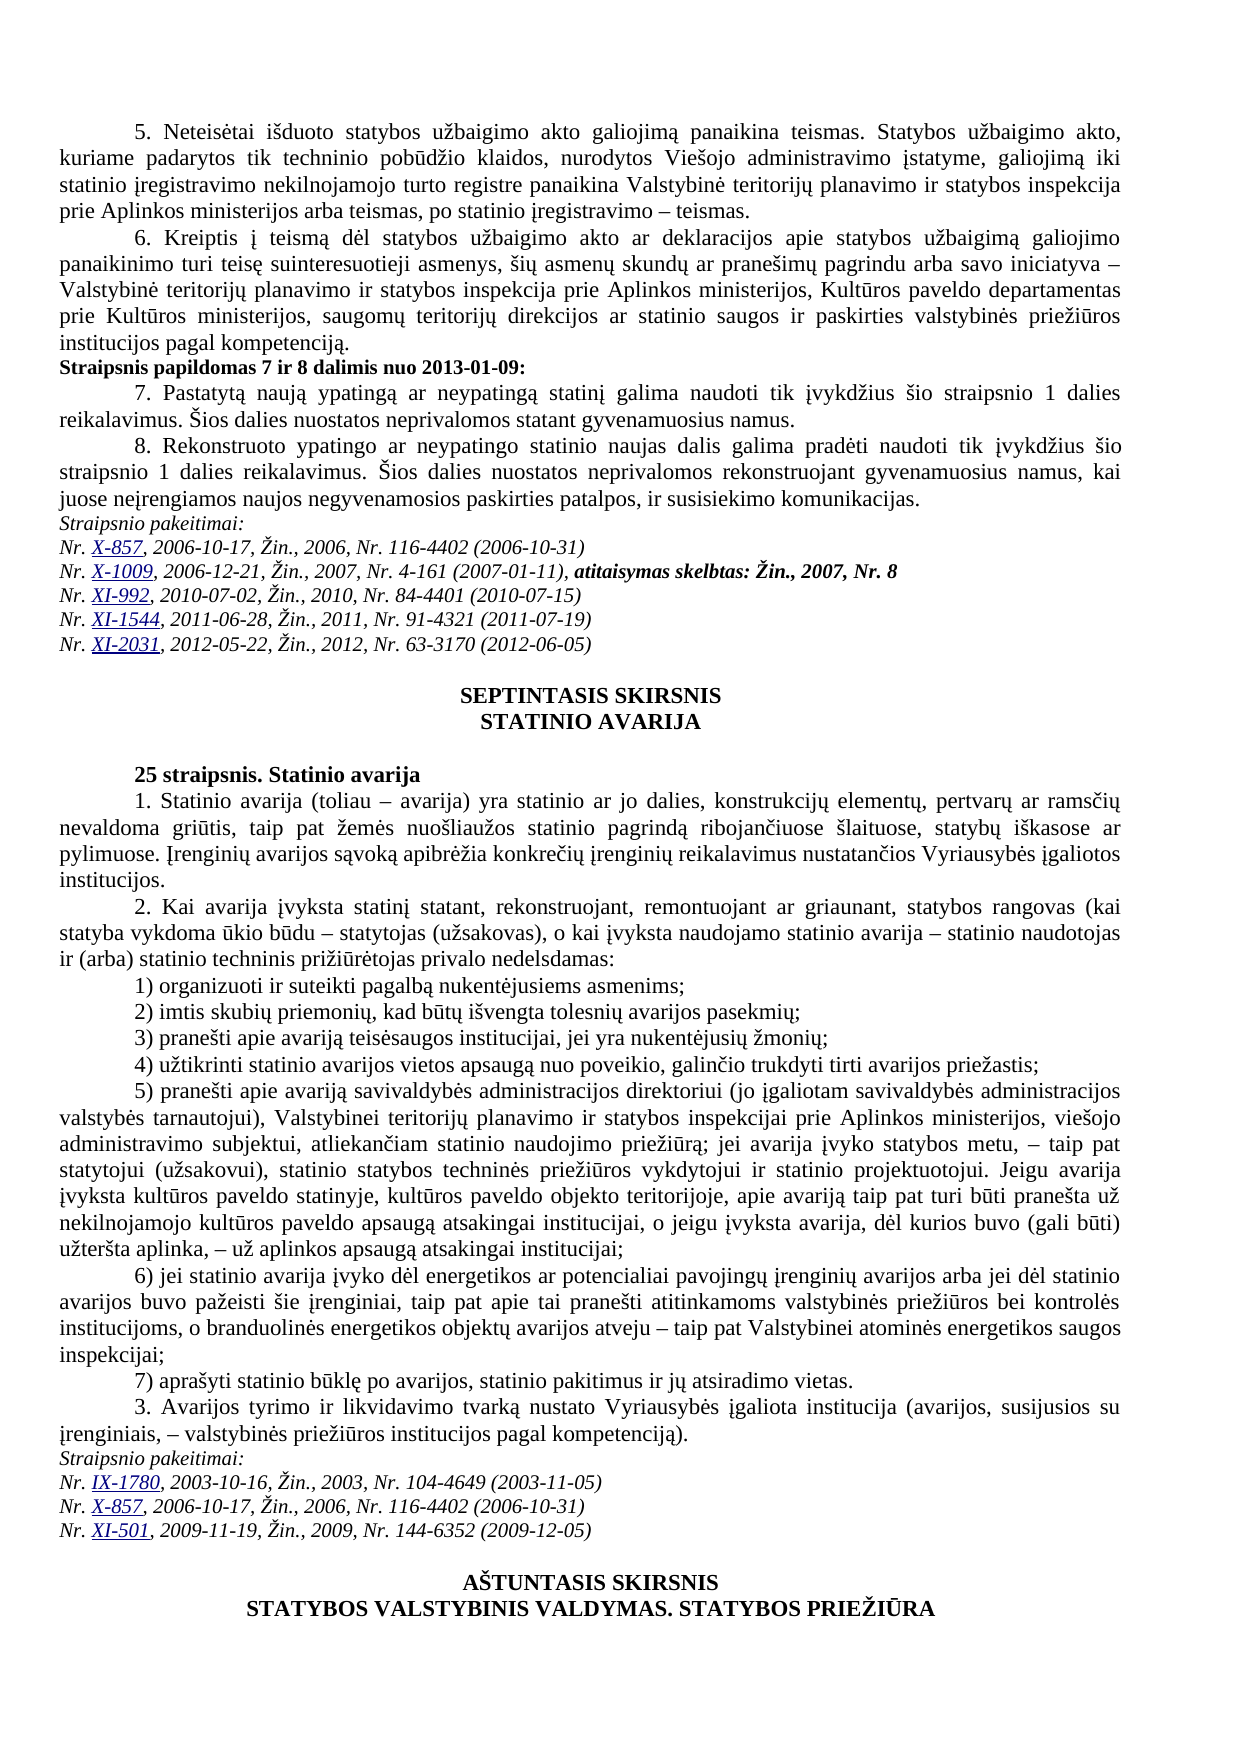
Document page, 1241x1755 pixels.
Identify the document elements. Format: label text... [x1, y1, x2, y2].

text 3) pranešti apie avariją teisėsaugos institucijai, jei yra nukentėjusių žmonių; [59, 1024, 1122, 1051]
text 25 straipsnis. Statinio avarija [59, 761, 1122, 787]
text 2) imtis skubių priemonių, kad būtų išvengta tolesnių avarijos pasekmių; [59, 998, 1122, 1024]
text Nr. XI-2031, 2012-05-22, Žin., 2012, Nr. 63-3170 (2012-06-05) [59, 631, 1122, 656]
text 6) jei statinio avarija įvyko dėl energetikos ar potencialiai pavojingų įrenginių avarijos arba jei dėl statinio avarijos buvo pažeisti šie įrenginiai, taip pat apie tai pranešti atitinkamoms valstybinės priežiūros bei kontrolės institucijoms, o branduolinės energetikos objektų avarijos atveju – taip pat Valstybinei atominės energetikos saugos inspekcijai; [59, 1262, 1122, 1367]
text Nr. XI-992, 2010-07-02, Žin., 2010, Nr. 84-4401 (2010-07-15) [59, 583, 1122, 607]
subtitle AŠTUNTASIS SKIRSNIS [59, 1569, 1122, 1595]
text Nr. XI-1544, 2011-06-28, Žin., 2011, Nr. 91-4321 (2011-07-19) [59, 607, 1122, 631]
text 1) organizuoti ir suteikti pagalbą nukentėjusiems asmenims; [59, 972, 1122, 998]
text Nr. X-857, 2006-10-17, Žin., 2006, Nr. 116-4402 (2006-10-31) [59, 535, 1122, 559]
text 5. Neteisėtai išduoto statybos užbaigimo akto galiojimą panaikina teismas. Statybos užbaigimo akto, kuriame padarytos tik techninio pobūdžio klaidos, nurodytos Viešojo administravimo įstatyme, galiojimą iki statinio įregistravimo nekilnojamojo turto registre panaikina Valstybinė teritorijų planavimo ir statybos inspekcija prie Aplinkos ministerijos arba teismas, po statinio įregistravimo – teismas. [59, 118, 1122, 223]
text 8. Rekonstruoto ypatingo ar neypatingo statinio naujas dalis galima pradėti naudoti tik įvykdžius šio straipsnio 1 dalies reikalavimus. Šios dalies nuostatos neprivalomos rekonstruojant gyvenamuosius namus, kai juose neįrengiamos naujos negyvenamosios paskirties patalpos, ir susisiekimo komunikacijas. [59, 432, 1122, 511]
text STATYBOS VALSTYBINIS VALDYMAS. STATYBOS PRIEŽIŪRA [59, 1595, 1122, 1621]
text 6. Kreiptis į teismą dėl statybos užbaigimo akto ar deklaracijos apie statybos užbaigimą galiojimo panaikinimo turi teisę suinteresuotieji asmenys, šių asmenų skundų ar pranešimų pagrindu arba savo iniciatyva – Valstybinė teritorijų planavimo ir statybos inspekcija prie Aplinkos ministerijos, Kultūros paveldo departamentas prie Kultūros ministerijos, saugomų teritorijų direkcijos ar statinio saugos ir paskirties valstybinės priežiūros institucijos pagal kompetenciją. [59, 223, 1122, 355]
text Straipsnis papildomas 7 ir 8 dalimis nuo 2013-01-09: [59, 355, 1122, 379]
text 1. Statinio avarija (toliau – avarija) yra statinio ar jo dalies, konstrukcijų elementų, pertvarų ar ramsčių nevaldoma griūtis, taip pat žemės nuošliaužos statinio pagrindą ribojančiuose šlaituose, statybų iškasose ar pylimuose. Įrenginių avarijos sąvoką apibrėžia konkrečių įrenginių reikalavimus nustatančios Vyriausybės įgaliotos institucijos. [59, 787, 1122, 893]
text Nr. X-1009, 2006-12-21, Žin., 2007, Nr. 4-161 (2007-01-11), atitaisymas skelbtas: Žin., 2007, Nr. 8 [59, 559, 1122, 583]
text 3. Avarijos tyrimo ir likvidavimo tvarką nustato Vyriausybės įgaliota institucija (avarijos, susijusios su įrenginiais, – valstybinės priežiūros institucijos pagal kompetenciją). [59, 1393, 1122, 1446]
text Nr. XI-501, 2009-11-19, Žin., 2009, Nr. 144-6352 (2009-12-05) [59, 1518, 1122, 1542]
text 7. Pastatytą naują ypatingą ar neypatingą statinį galima naudoti tik įvykdžius šio straipsnio 1 dalies reikalavimus. Šios dalies nuostatos neprivalomos statant gyvenamuosius namus. [59, 379, 1122, 432]
text Nr. IX-1780, 2003-10-16, Žin., 2003, Nr. 104-4649 (2003-11-05) [59, 1470, 1122, 1494]
text Nr. X-857, 2006-10-17, Žin., 2006, Nr. 116-4402 (2006-10-31) [59, 1494, 1122, 1518]
text 2. Kai avarija įvyksta statinį statant, rekonstruojant, remontuojant ar griaunant, statybos rangovas (kai statyba vykdoma ūkio būdu – statytojas (užsakovas), o kai įvyksta naudojamo statinio avarija – statinio naudotojas ir (arba) statinio techninis prižiūrėtojas privalo nedelsdamas: [59, 893, 1122, 972]
text Straipsnio pakeitimai: [59, 511, 1122, 535]
text 7) aprašyti statinio būklę po avarijos, statinio pakitimus ir jų atsiradimo vietas. [59, 1367, 1122, 1393]
text 5) pranešti apie avariją savivaldybės administracijos direktoriui (jo įgaliotam savivaldybės administracijos valstybės tarnautojui), Valstybinei teritorijų planavimo ir statybos inspekcijai prie Aplinkos ministerijos, viešojo administravimo subjektui, atliekančiam statinio naudojimo priežiūrą; jei avarija įvyko statybos metu, – taip pat statytojui (užsakovui), statinio statybos techninės priežiūros vykdytojui ir statinio projektuotojui. Jeigu avarija įvyksta kultūros paveldo statinyje, kultūros paveldo objekto teritorijoje, apie avariją taip pat turi būti pranešta už nekilnojamojo kultūros paveldo apsaugą atsakingai institucijai, o jeigu įvyksta avarija, dėl kurios buvo (gali būti) užteršta aplinka, – už aplinkos apsaugą atsakingai institucijai; [59, 1077, 1122, 1262]
subtitle SEPTINTASIS SKIRSNIS [59, 682, 1122, 708]
text Straipsnio pakeitimai: [59, 1446, 1122, 1470]
text 4) užtikrinti statinio avarijos vietos apsaugą nuo poveikio, galinčio trukdyti tirti avarijos priežastis; [59, 1051, 1122, 1077]
text STATINIO AVARIJA [59, 708, 1122, 734]
